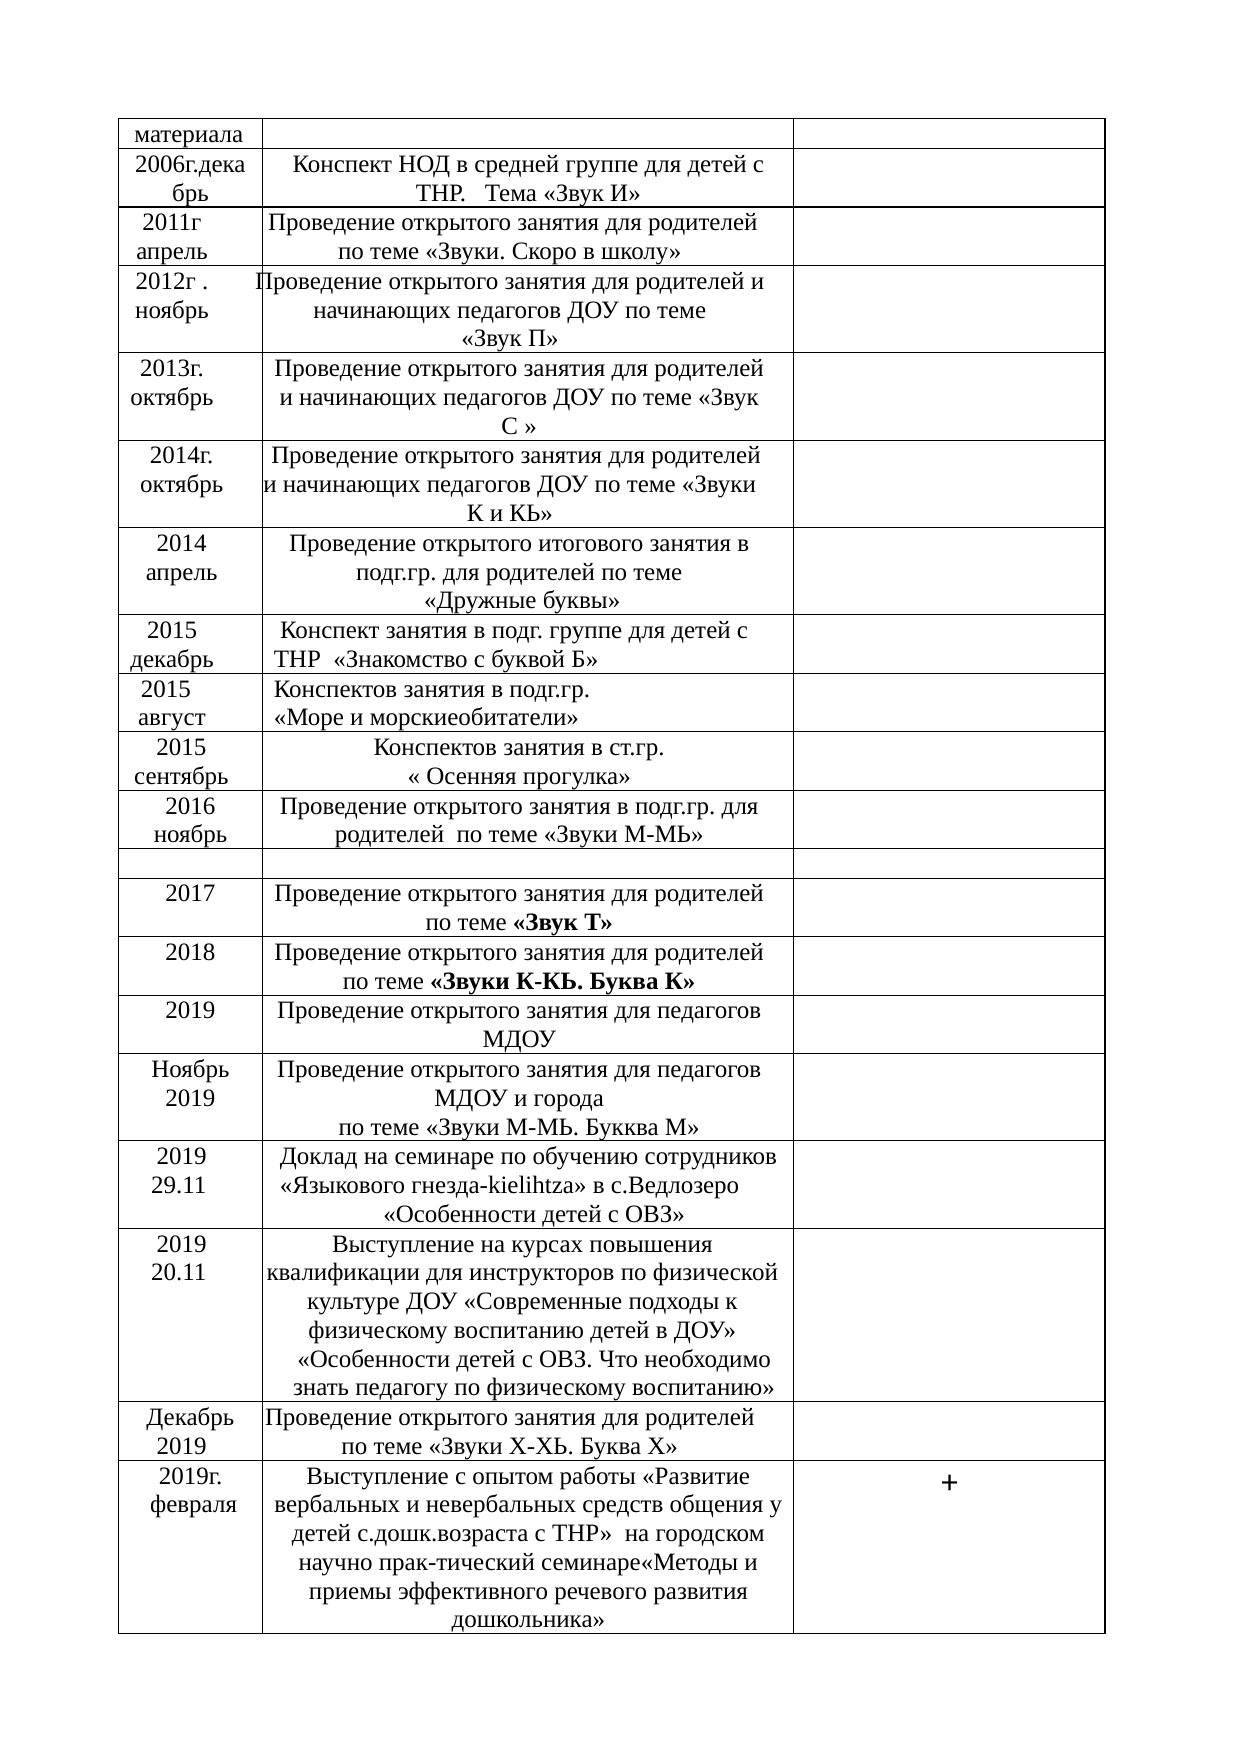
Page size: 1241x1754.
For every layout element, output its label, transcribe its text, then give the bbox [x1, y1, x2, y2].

table_cell [794, 528, 1104, 614]
table_cell [794, 879, 1104, 936]
table_cell 2012г . ноябрь [119, 266, 262, 352]
table_cell 2017 [119, 879, 262, 936]
table_cell [794, 849, 1104, 877]
table_cell Конспектов занятия в подг.гр. «Море и морскиеобитатели» [263, 674, 793, 731]
table_cell Проведение открытого занятия для родителей и начинающих педагогов ДОУ по теме «Звук П» [263, 266, 793, 352]
table_cell Проведение открытого занятия для родителей по теме «Звуки К-КЬ. Буква К» [263, 937, 793, 994]
table_cell Проведение открытого занятия для родителей по теме «Звуки. Скоро в школу» [263, 208, 793, 265]
table_cell Конспектов занятия в ст.гр. « Осенняя прогулка» [263, 732, 793, 790]
table_cell 2015 август [119, 674, 262, 731]
table_cell [794, 353, 1104, 439]
table_cell [794, 208, 1104, 265]
table_cell Проведение открытого занятия для родителей по теме «Звук Т» [263, 879, 793, 936]
table_cell Проведение открытого итогового занятия в подг.гр. для родителей по теме «Дружные буквы» [263, 528, 793, 614]
table_cell 2013г. октябрь [119, 353, 262, 439]
table_cell Конспект НОД в средней группе для детей с ТНР. Тема «Звук И» [263, 149, 793, 206]
table_cell Конспект занятия в подг. группе для детей с ТНР «Знакомство с буквой Б» [263, 615, 793, 673]
table_cell [794, 441, 1104, 527]
table_cell [263, 119, 793, 148]
table_cell Проведение открытого занятия для педагогов МДОУ и города по теме «Звуки М-МЬ. Букква М» [263, 1054, 793, 1140]
table_cell [794, 791, 1104, 848]
table_cell [794, 119, 1104, 148]
table_cell [119, 849, 262, 877]
table_cell Проведение открытого занятия для педагогов МДОУ [263, 996, 793, 1053]
table_cell 2014г. октябрь [119, 441, 262, 527]
table_cell Декабрь 2019 [119, 1402, 262, 1460]
table_cell 2015 декабрь [119, 615, 262, 673]
table_cell 2006г.декабрь [119, 149, 262, 206]
table_cell 2015 сентябрь [119, 732, 262, 790]
table_cell Проведение открытого занятия для родителей по теме «Звуки Х-ХЬ. Буква Х» [263, 1402, 793, 1460]
table_cell 2019 [119, 996, 262, 1053]
table_cell [794, 615, 1104, 673]
table_cell [794, 1141, 1104, 1228]
table_cell 2019г. февраля [119, 1461, 262, 1633]
table_cell Доклад на семинаре по обучению сотрудников «Языкового гнезда-kielihtza» в с.Ведлозеро «Особенности детей с ОВЗ» [263, 1141, 793, 1228]
table_cell [794, 149, 1104, 206]
table_cell [794, 937, 1104, 994]
table_cell [794, 996, 1104, 1053]
table_cell Проведение открытого занятия для родителей и начинающих педагогов ДОУ по теме «Звуки К и КЬ» [263, 441, 793, 527]
table_cell Проведение открытого занятия в подг.гр. для родителей по теме «Звуки М-МЬ» [263, 791, 793, 848]
table_cell 2019 29.11 [119, 1141, 262, 1228]
table_cell Выступление с опытом работы «Развитие вербальных и невербальных средств общения у детей с.дошк.возраста с ТНР» на городском научно прак-тический семинаре«Методы и приемы эффективного речевого развития дошкольника» [263, 1461, 793, 1633]
table_cell [794, 266, 1104, 352]
table_cell Проведение открытого занятия для родителей и начинающих педагогов ДОУ по теме «Звук С » [263, 353, 793, 439]
table_cell [794, 732, 1104, 790]
table_cell [263, 849, 793, 877]
table_cell [794, 1054, 1104, 1140]
table_cell Выступление на курсах повышения квалификации для инструкторов по физической культуре ДОУ «Современные подходы к физическому воспитанию детей в ДОУ» «Особенности детей с ОВЗ. Что необходимо знать педагогу по физическому воспитанию» [263, 1229, 793, 1401]
table_cell + [794, 1461, 1104, 1633]
table_cell 2016 ноябрь [119, 791, 262, 848]
table_cell 2011г апрель [119, 208, 262, 265]
table_cell материала [119, 119, 262, 148]
table_cell 2019 20.11 [119, 1229, 262, 1401]
table_cell [794, 674, 1104, 731]
table_cell [794, 1402, 1104, 1460]
table_cell Ноябрь 2019 [119, 1054, 262, 1140]
table_cell 2014 апрель [119, 528, 262, 614]
table_cell 2018 [119, 937, 262, 994]
table_cell [794, 1229, 1104, 1401]
